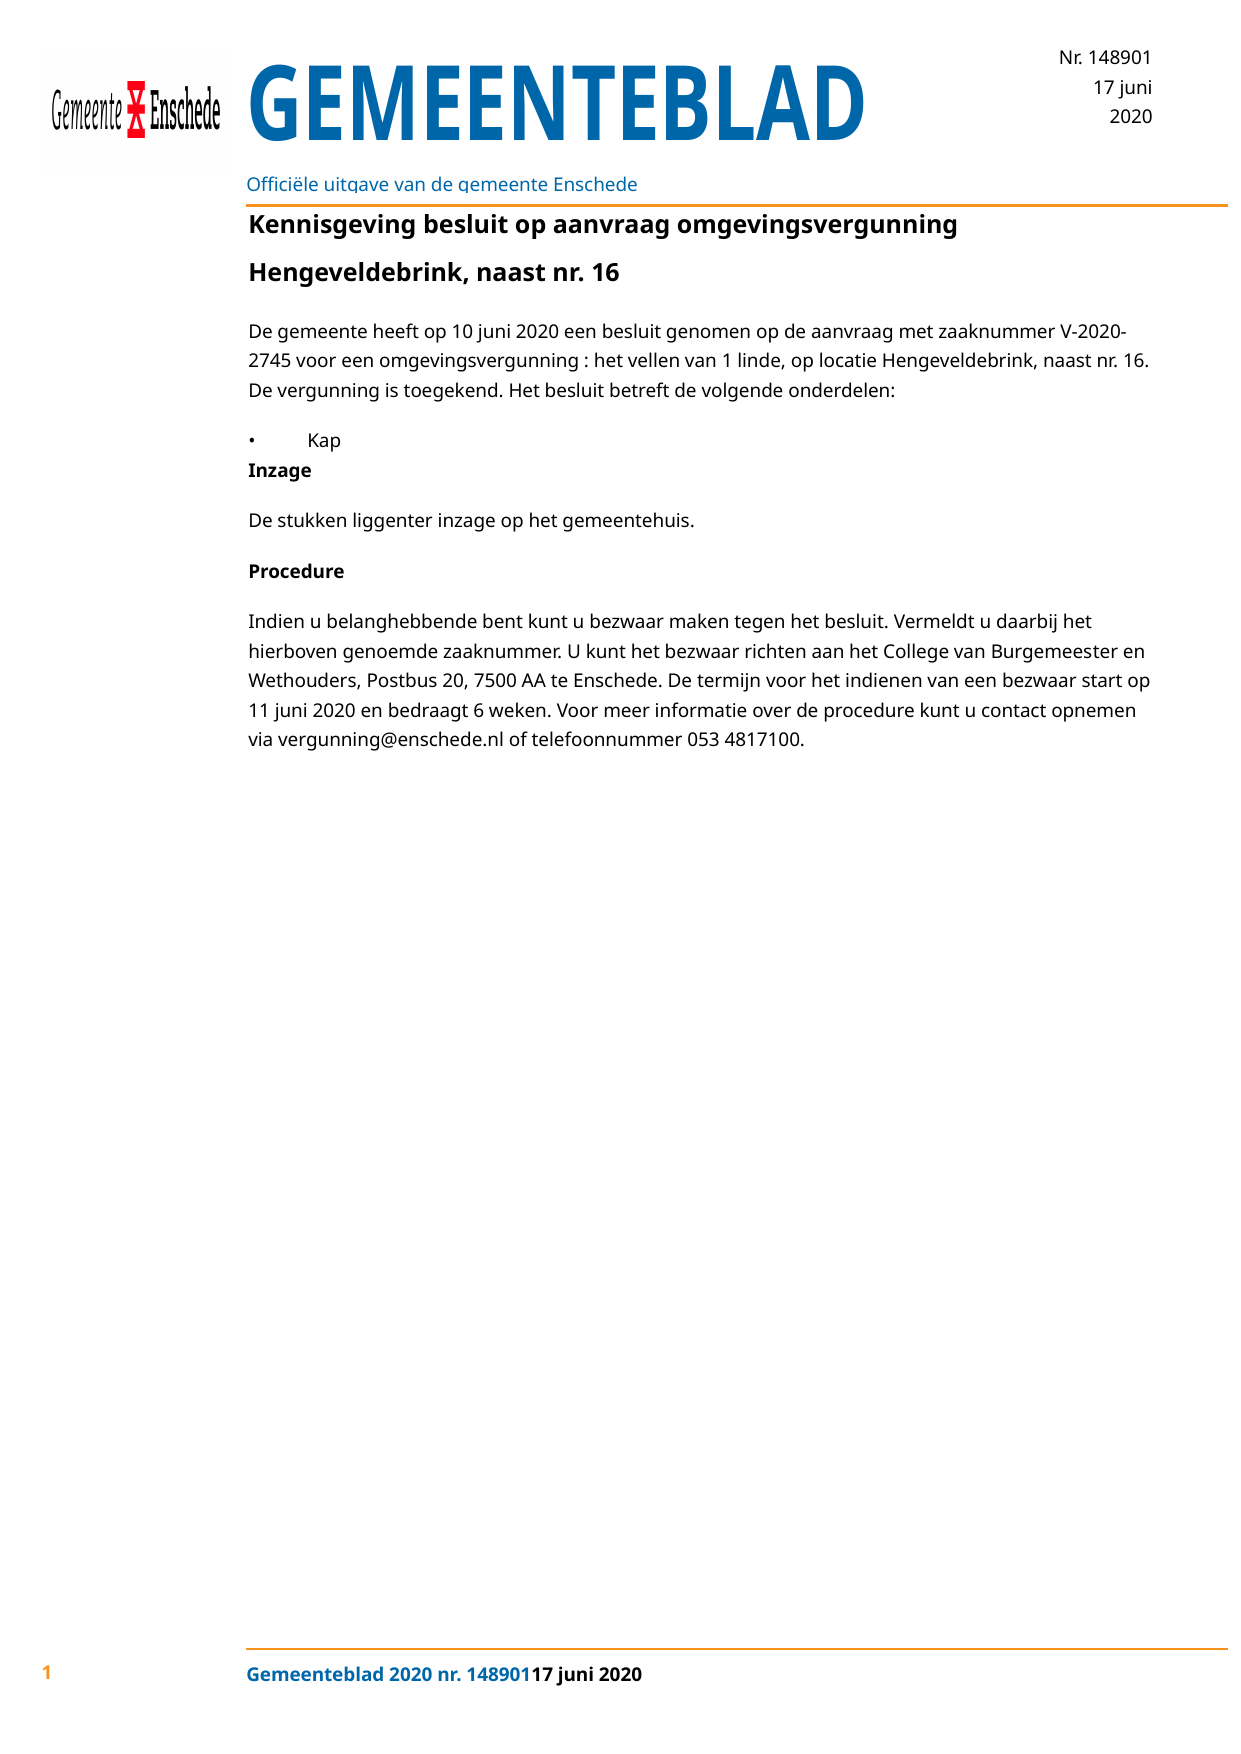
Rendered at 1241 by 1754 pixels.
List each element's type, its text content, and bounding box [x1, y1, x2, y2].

text Inzage [248, 457, 1152, 483]
text Kennisgeving besluit op aanvraag omgevingsvergunning Hengeveldebrink, naast nr. 16 [248, 207, 1152, 288]
text De stukken liggenter inzage op het gemeentehuis. [248, 507, 1152, 533]
picture [41, 47, 231, 172]
text De gemeente heeft op 10 juni 2020 een besluit genomen op de aanvraag met zaaknummer V-2020-2745 voor een omgevingsvergunning : het vellen van 1 linde, op locatie Hengeveldebrink, naast nr. 16. De vergunning is toegekend. Het besluit betreft de volgende onderdelen: [248, 318, 1152, 403]
text Procedure [248, 558, 1152, 584]
text Indien u belanghebbende bent kunt u bezwaar maken tegen het besluit. Vermeldt u daarbij het hierboven genoemde zaaknummer. U kunt het bezwaar richten aan het College van Burgemees­ter en Wethouders, Postbus 20, 7500 AA te Enschede. De termijn voor het indienen van een bezwaar start op 11 juni 2020 en bedraagt 6 weken. Voor meer informatie over de procedure kunt u contact opnemen via vergunning@enschede.nl of telefoonnummer 053 4817100. [248, 608, 1152, 752]
list Kap [248, 427, 1152, 453]
